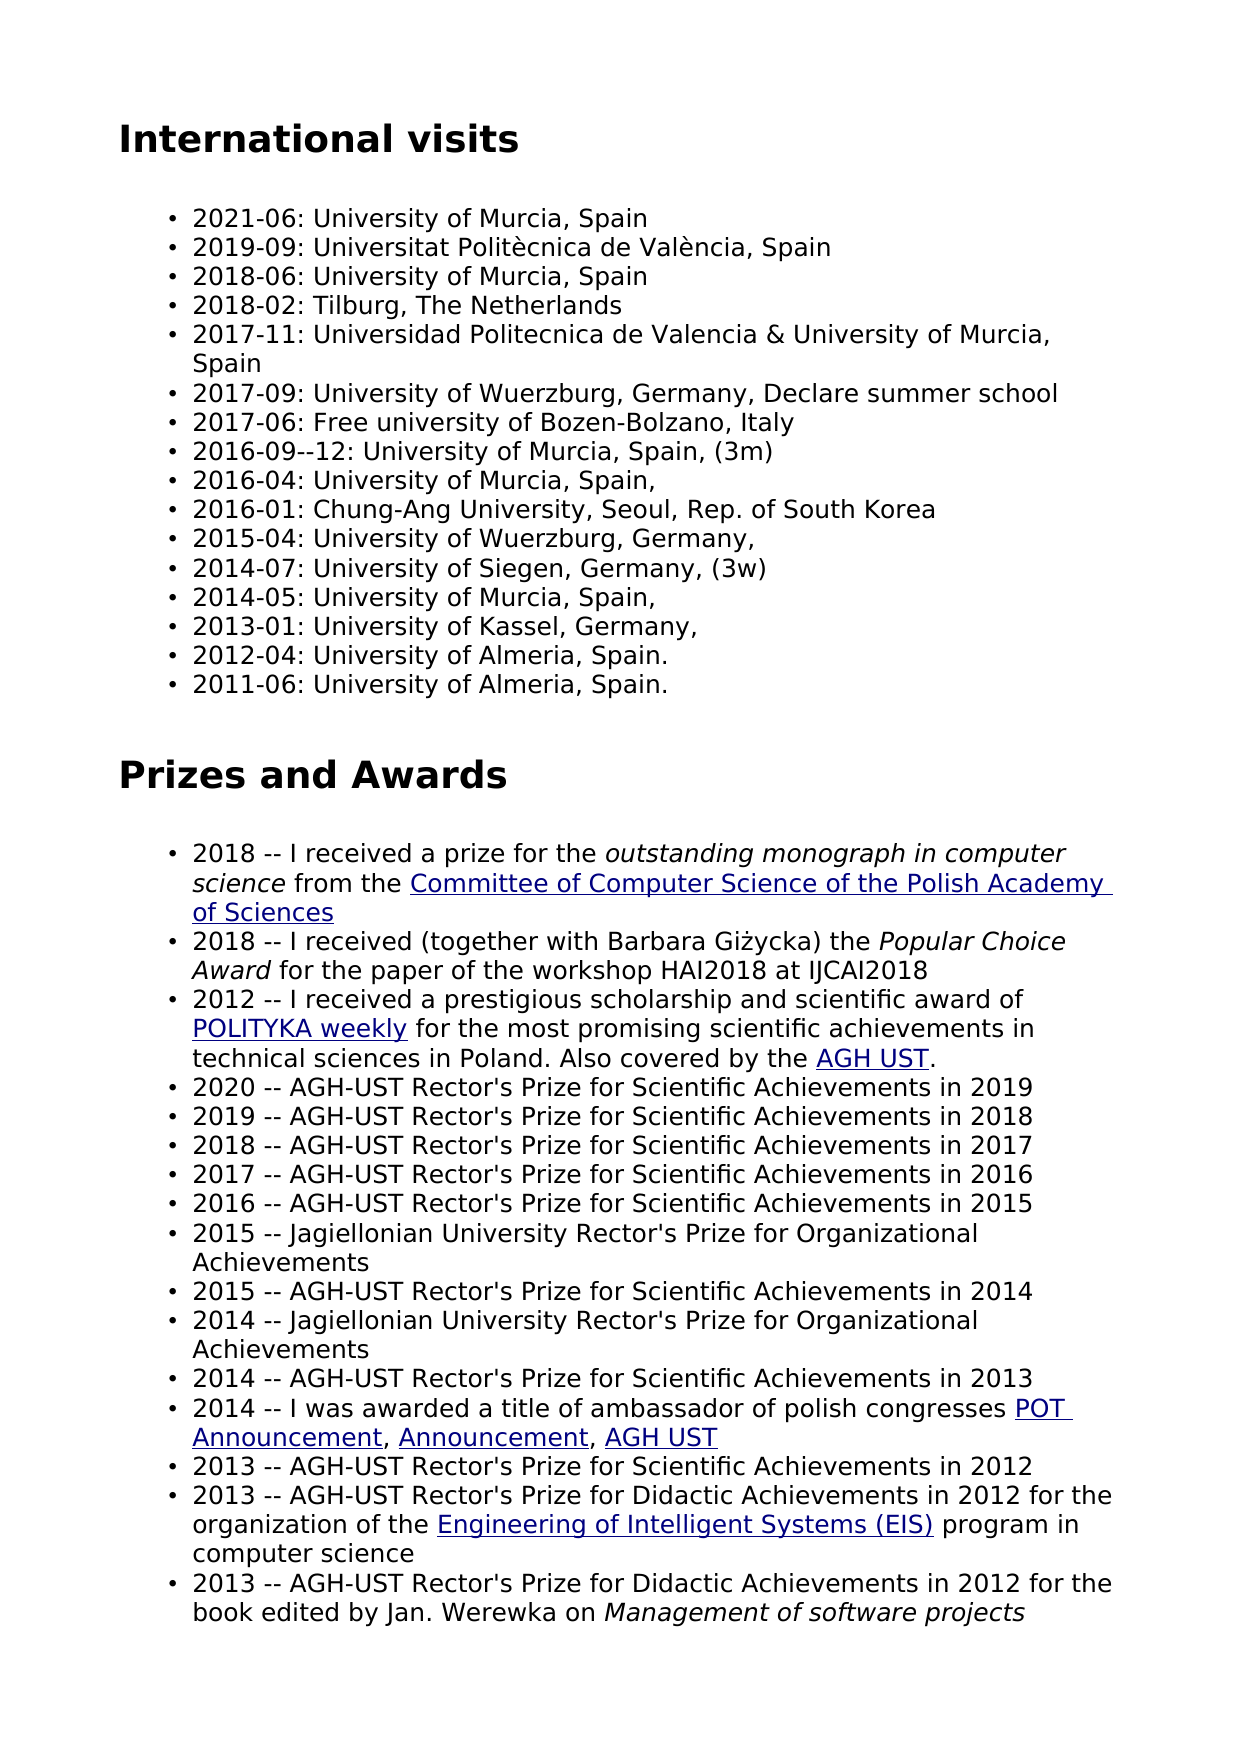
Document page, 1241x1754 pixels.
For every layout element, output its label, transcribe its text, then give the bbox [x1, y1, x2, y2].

list 2017-06: Free university of Bozen-Bolzano, Italy [177, 408, 1122, 437]
list 2019 -- AGH-UST Rector's Prize for Scientific Achievements in 2018 [177, 1102, 1122, 1131]
list 2012-04: University of Almeria, Spain. [177, 641, 1122, 670]
list 2017-11: Universidad Politecnica de Valencia & University of Murcia, Spain [177, 320, 1122, 379]
list 2016-01: Chung-Ang University, Seoul, Rep. of South Korea [177, 495, 1122, 524]
list 2015 -- Jagiellonian University Rector's Prize for Organizational Achievements [177, 1219, 1122, 1277]
list 2015-04: University of Wuerzburg, Germany, [177, 524, 1122, 554]
list 2014-05: University of Murcia, Spain, [177, 583, 1122, 612]
subtitle Prizes and Awards [118, 754, 1122, 798]
list 2014 -- I was awarded a title of ambassador of polish congresses POT Announcement, Announcement, AGH UST [177, 1394, 1122, 1452]
list 2014 -- Jagiellonian University Rector's Prize for Organizational Achievements [177, 1306, 1122, 1365]
list 2011-06: University of Almeria, Spain. [177, 670, 1122, 699]
subtitle International visits [118, 118, 1122, 162]
list 2013 -- AGH-UST Rector's Prize for Didactic Achievements in 2012 for the organization of the Engineering of Intelligent Systems (EIS) program in computer science [177, 1481, 1122, 1569]
list 2021-06: University of Murcia, Spain [177, 204, 1122, 233]
list 2014 -- AGH-UST Rector's Prize for Scientific Achievements in 2013 [177, 1365, 1122, 1394]
list 2013 -- AGH-UST Rector's Prize for Didactic Achievements in 2012 for the book edited by Jan. Werewka on Management of software projects [177, 1569, 1122, 1627]
list 2018 -- AGH-UST Rector's Prize for Scientific Achievements in 2017 [177, 1131, 1122, 1161]
list 2016 -- AGH-UST Rector's Prize for Scientific Achievements in 2015 [177, 1190, 1122, 1219]
list 2013 -- AGH-UST Rector's Prize for Scientific Achievements in 2012 [177, 1452, 1122, 1481]
list 2016-09--12: University of Murcia, Spain, (3m) [177, 437, 1122, 466]
list 2013-01: University of Kassel, Germany, [177, 612, 1122, 641]
list 2019-09: Universitat Politècnica de València, Spain [177, 233, 1122, 262]
list 2014-07: University of Siegen, Germany, (3w) [177, 554, 1122, 583]
list 2017 -- AGH-UST Rector's Prize for Scientific Achievements in 2016 [177, 1161, 1122, 1190]
list 2018 -- I received (together with Barbara Giżycka) the Popular Choice Award for the paper of the workshop HAI2018 at IJCAI2018 [177, 927, 1122, 986]
list 2017-09: University of Wuerzburg, Germany, Declare summer school [177, 379, 1122, 408]
list 2015 -- AGH-UST Rector's Prize for Scientific Achievements in 2014 [177, 1277, 1122, 1306]
list 2018-02: Tilburg, The Netherlands [177, 291, 1122, 320]
list 2020 -- AGH-UST Rector's Prize for Scientific Achievements in 2019 [177, 1073, 1122, 1102]
list 2016-04: University of Murcia, Spain, [177, 466, 1122, 495]
list 2018-06: University of Murcia, Spain [177, 262, 1122, 291]
list 2012 -- I received a prestigious scholarship and scientific award of POLITYKA weekly for the most promising scientific achievements in technical sciences in Poland. Also covered by the AGH UST. [177, 986, 1122, 1073]
list 2018 -- I received a prize for the outstanding monograph in computer science from the Committee of Computer Science of the Polish Academy of Sciences [177, 840, 1122, 927]
